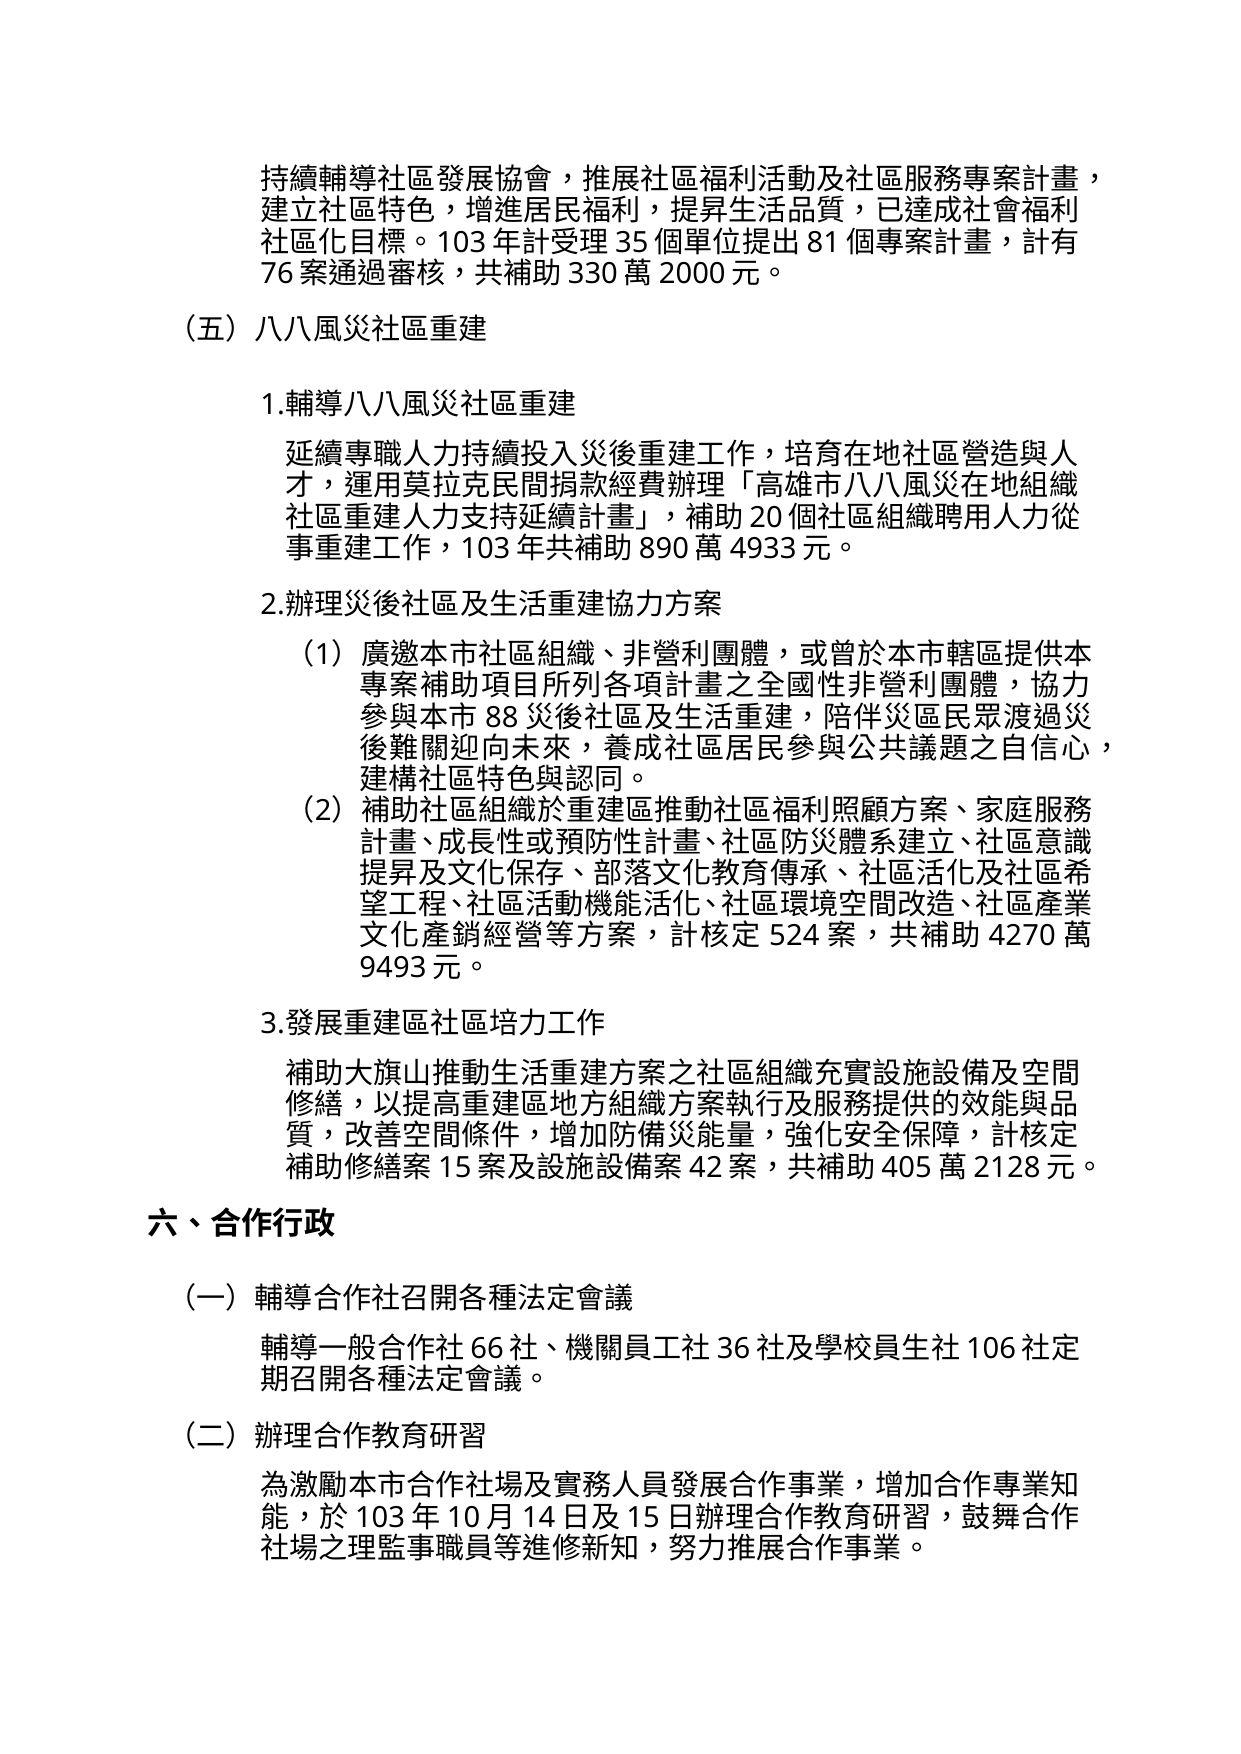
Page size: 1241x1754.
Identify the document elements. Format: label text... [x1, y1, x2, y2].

text 1.輔導八八風災社區重建 [260, 364, 1080, 439]
text （2）補助社區組織於重建區推動社區福利照顧方案、家庭服務計畫、成長性或預防性計畫、社區防災體系建立、社區意識提昇及文化保存、部落文化教育傳承、社區活化及社區希望工程、社區活動機能活化、社區環境空間改造、社區產業文化產銷經營等方案，計核定524案，共補助4270萬9493元。 [285, 796, 1092, 983]
text 持續輔導社區發展協會，推展社區福利活動及社區服務專案計畫，建立社區特色，增進居民福利，提昇生活品質，已達成社會福利社區化目標。103年計受理35個單位提出81個專案計畫，計有76案通過審核，共補助330萬2000元。 [260, 164, 1080, 289]
text 輔導一般合作社66社、機關員工社36社及學校員生社106社定期召開各種法定會議。 [260, 1333, 1080, 1396]
text 六、合作行政 [148, 1183, 1092, 1258]
text （二）辦理合作教育研習 [148, 1396, 1092, 1471]
text 2.辦理災後社區及生活重建協力方案 [260, 564, 1080, 639]
text 延續專職人力持續投入災後重建工作，培育在地社區營造與人才，運用莫拉克民間捐款經費辦理「高雄市八八風災在地組織社區重建人力支持延續計畫」，補助20個社區組織聘用人力從事重建工作，103年共補助890萬4933元。 [285, 439, 1080, 564]
text （一）輔導合作社召開各種法定會議 [148, 1258, 1092, 1333]
text 3.發展重建區社區培力工作 [260, 983, 1080, 1058]
text 為激勵本市合作社場及實務人員發展合作事業，增加合作專業知能，於103年10月14日及15日辦理合作教育研習，鼓舞合作社場之理監事職員等進修新知，努力推展合作事業。 [260, 1471, 1080, 1564]
text （五）八八風災社區重建 [148, 289, 1092, 364]
text （1）廣邀本市社區組織、非營利團體，或曾於本市轄區提供本專案補助項目所列各項計畫之全國性非營利團體，協力參與本市88災後社區及生活重建，陪伴災區民眾渡過災後難關迎向未來，養成社區居民參與公共議題之自信心，建構社區特色與認同。 [285, 639, 1092, 796]
text 補助大旗山推動生活重建方案之社區組織充實設施設備及空間修繕，以提高重建區地方組織方案執行及服務提供的效能與品質，改善空間條件，增加防備災能量，強化安全保障，計核定補助修繕案15案及設施設備案42案，共補助405萬2128元。 [285, 1058, 1080, 1183]
